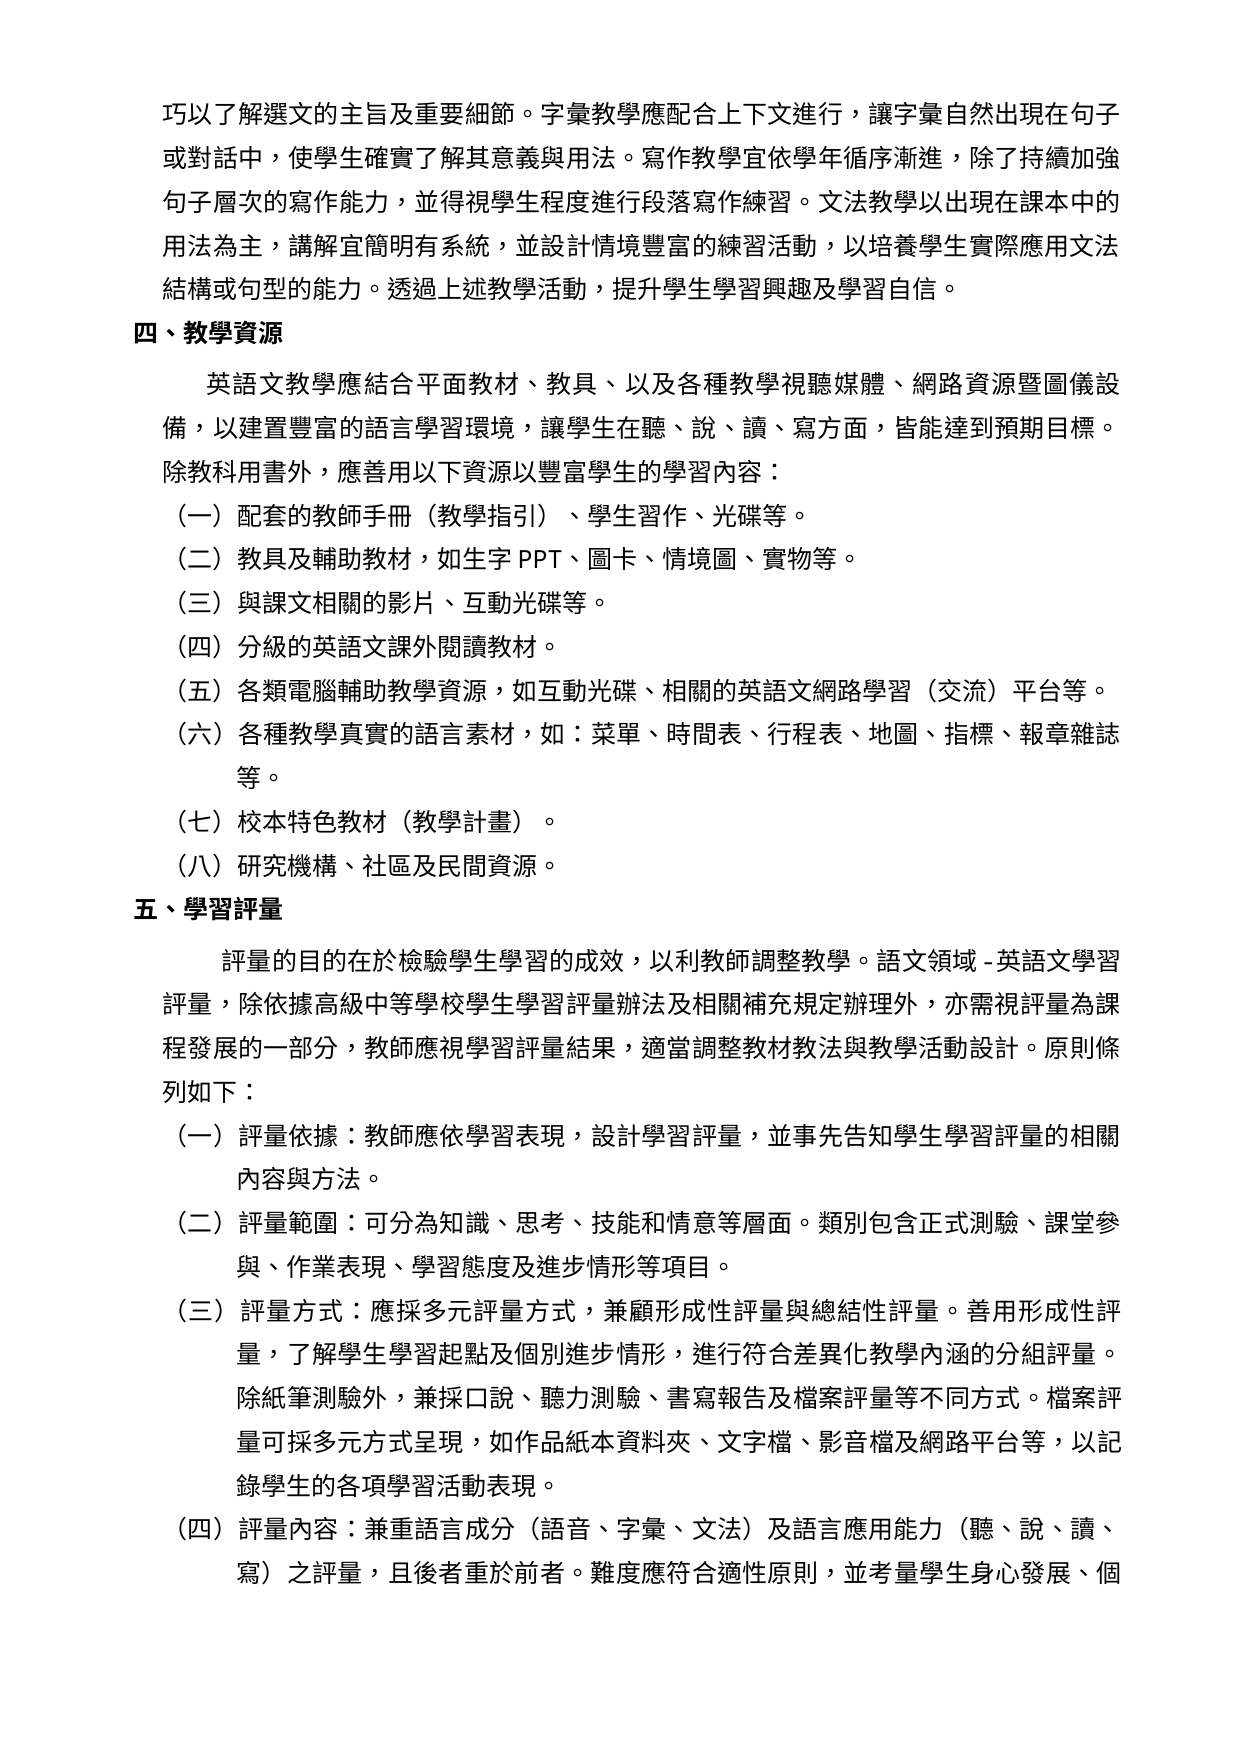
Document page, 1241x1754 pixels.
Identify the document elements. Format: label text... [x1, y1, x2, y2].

text （六）各種教學真實的語言素材，如：菜單、時間表、行程表、地圖、指標、報章雜誌等。 [162, 709, 1122, 796]
text 巧以了解選文的主旨及重要細節。字彙教學應配合上下文進行，讓字彙自然出現在句子或對話中，使學生確實了解其意義與用法。寫作教學宜依學年循序漸進，除了持續加強句子層次的寫作能力，並得視學生程度進行段落寫作練習。文法教學以出現在課本中的用法為主，講解宜簡明有系統，並設計情境豐富的練習活動，以培養學生實際應用文法結構或句型的能力。透過上述教學活動，提升學生學習興趣及學習自信。 [162, 89, 1122, 307]
text （七）校本特色教材（教學計畫）。 [162, 796, 1122, 840]
text 評量的目的在於檢驗學生學習的成效，以利教師調整教學。語文領域-英語文學習評量，除依據高級中等學校學生學習評量辦法及相關補充規定辦理外，亦需視評量為課程發展的一部分，教師應視學習評量結果，適當調整教材教法與教學活動設計。原則條列如下： [162, 935, 1122, 1110]
text （四）評量內容：兼重語言成分（語音、字彙、文法）及語言應用能力（聽、說、讀、寫）之評量，且後者重於前者。難度應符合適性原則，並考量學生身心發展、個 [162, 1504, 1122, 1591]
text （五）各類電腦輔助教學資源，如互動光碟、相關的英語文網路學習（交流）平台等。 [162, 665, 1122, 709]
text 四、教學資源 [133, 307, 1122, 351]
text （二）評量範圍：可分為知識、思考、技能和情意等層面。類別包含正式測驗、課堂參與、作業表現、學習態度及進步情形等項目。 [162, 1197, 1122, 1285]
text （三）與課文相關的影片、互動光碟等。 [162, 577, 1122, 621]
text （三）評量方式：應採多元評量方式，兼顧形成性評量與總結性評量。善用形成性評量，了解學生學習起點及個別進步情形，進行符合差異化教學內涵的分組評量。除紙筆測驗外，兼採口說、聽力測驗、書寫報告及檔案評量等不同方式。檔案評量可採多元方式呈現，如作品紙本資料夾、文字檔、影音檔及網路平台等，以記錄學生的各項學習活動表現。 [162, 1285, 1122, 1504]
text （八）研究機構、社區及民間資源。 [162, 840, 1122, 884]
text 五、學習評量 [133, 884, 1122, 927]
text （四）分級的英語文課外閱讀教材。 [162, 621, 1122, 665]
text 英語文教學應結合平面教材、教具、以及各種教學視聽媒體、網路資源暨圖儀設備，以建置豐富的語言學習環境，讓學生在聽、說、讀、寫方面，皆能達到預期目標。除教科用書外，應善用以下資源以豐富學生的學習內容： [162, 359, 1122, 490]
text （一）配套的教師手冊（教學指引）、學生習作、光碟等。 [162, 490, 1122, 534]
text （二）教具及輔助教材，如生字PPT、圖卡、情境圖、實物等。 [162, 534, 1122, 577]
text （一）評量依據：教師應依學習表現，設計學習評量，並事先告知學生學習評量的相關內容與方法。 [162, 1110, 1122, 1197]
